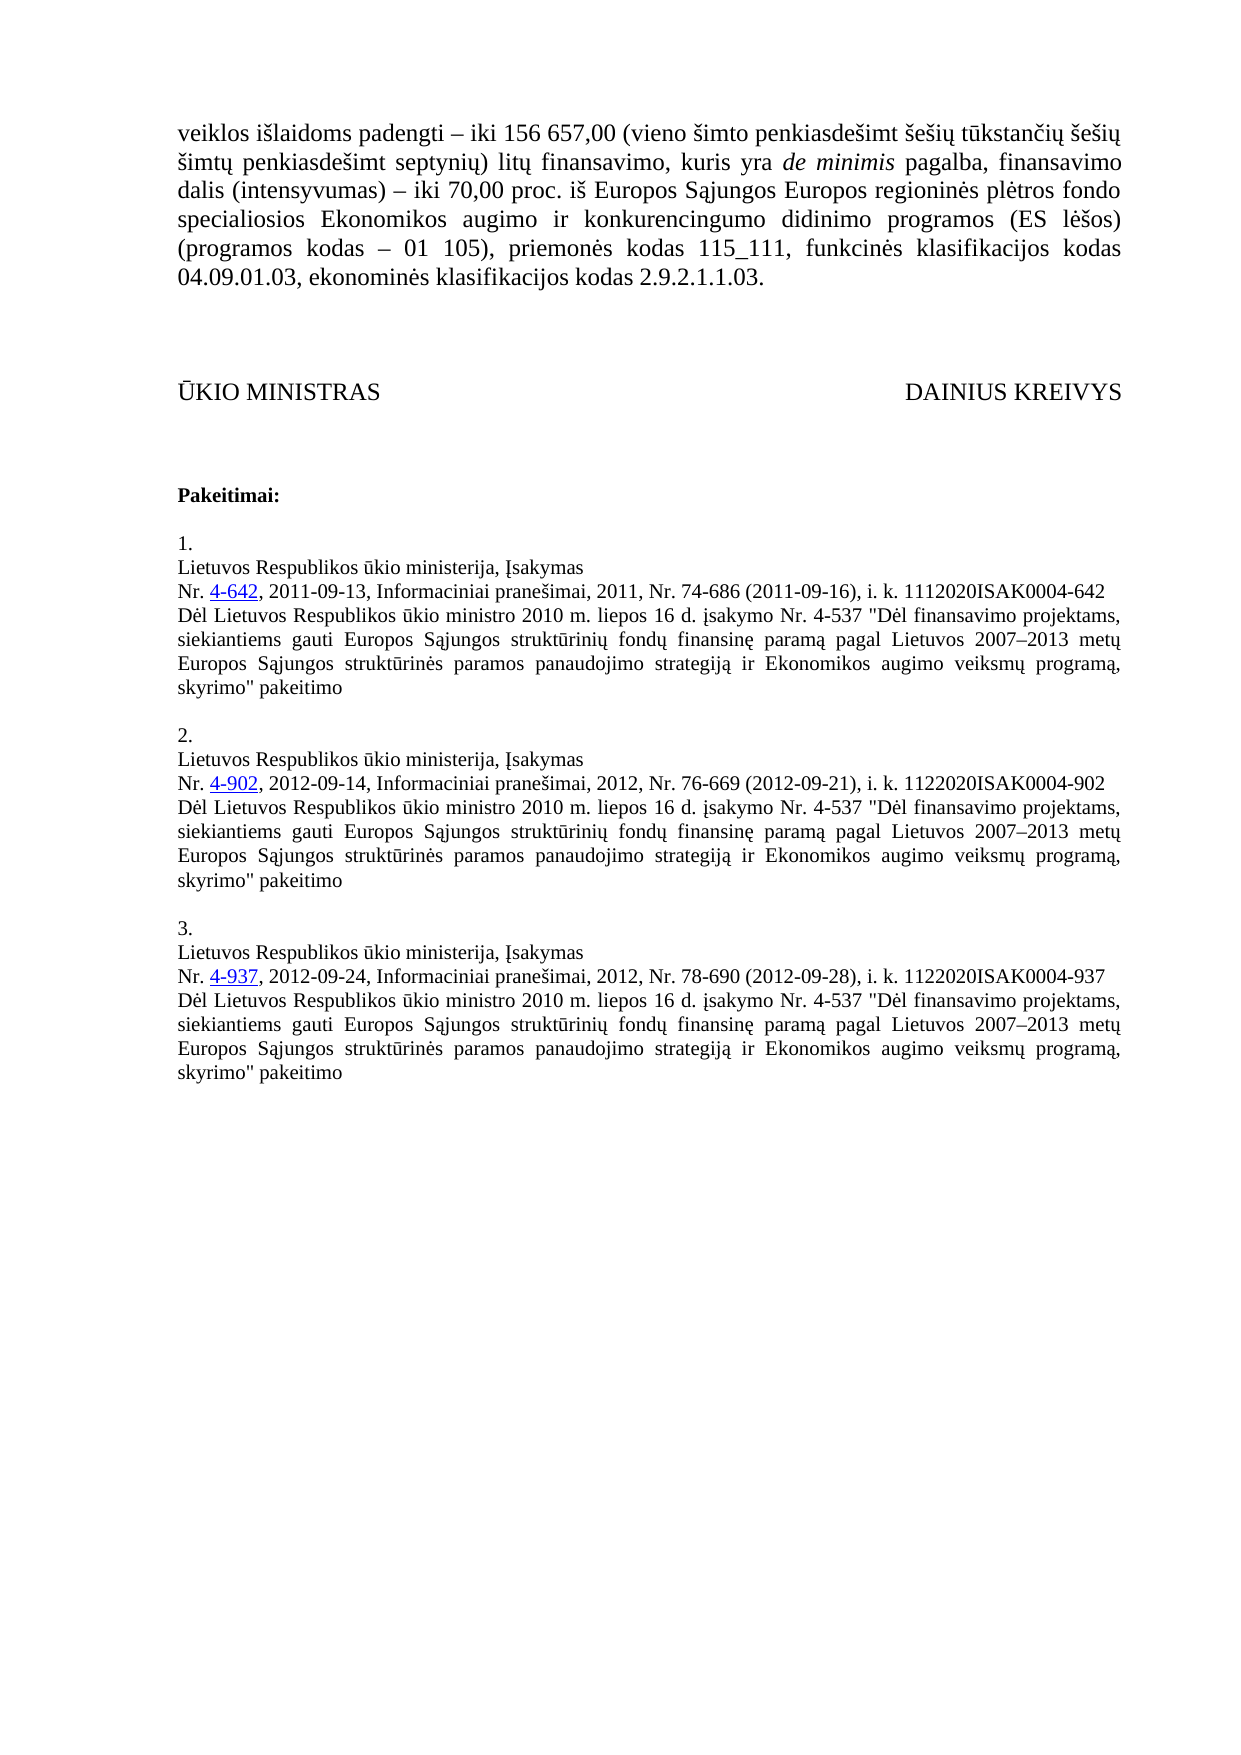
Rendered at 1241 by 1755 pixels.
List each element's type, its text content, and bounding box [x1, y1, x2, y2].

text Lietuvos Respublikos ūkio ministerija, Įsakymas [177, 747, 1122, 771]
text Dėl Lietuvos Respublikos ūkio ministro 2010 m. liepos 16 d. įsakymo Nr. 4-537 "Dėl finansavimo projektams, siekiantiems gauti Europos Sąjungos struktūrinių fondų finansinę paramą pagal Lietuvos 2007–2013 metų Europos Sąjungos struktūrinės paramos panaudojimo strategiją ir Ekonomikos augimo veiksmų programą, skyrimo" pakeitimo [177, 988, 1122, 1084]
text Nr. 4-937, 2012-09-24, Informaciniai pranešimai, 2012, Nr. 78-690 (2012-09-28), i. k. 1122020ISAK0004-937 [177, 964, 1122, 988]
text Dėl Lietuvos Respublikos ūkio ministro 2010 m. liepos 16 d. įsakymo Nr. 4-537 "Dėl finansavimo projektams, siekiantiems gauti Europos Sąjungos struktūrinių fondų finansinę paramą pagal Lietuvos 2007–2013 metų Europos Sąjungos struktūrinės paramos panaudojimo strategiją ir Ekonomikos augimo veiksmų programą, skyrimo" pakeitimo [177, 795, 1122, 892]
text veiklos išlaidoms padengti – iki 156 657,00 (vieno šimto penkiasdešimt šešių tūkstančių šešių šimtų penkiasdešimt septynių) litų finansavimo, kuris yra de minimis pagalba, finansavimo dalis (intensyvumas) – iki 70,00 proc. iš Europos Sąjungos Europos regioninės plėtros fondo specialiosios Ekonomikos augimo ir konkurencingumo didinimo programos (ES lėšos) (programos kodas – 01 105), priemonės kodas 115_111, funkcinės klasifikacijos kodas 04.09.01.03, ekonominės klasifikacijos kodas 2.9.2.1.1.03. [177, 118, 1122, 291]
text Dėl Lietuvos Respublikos ūkio ministro 2010 m. liepos 16 d. įsakymo Nr. 4-537 "Dėl finansavimo projektams, siekiantiems gauti Europos Sąjungos struktūrinių fondų finansinę paramą pagal Lietuvos 2007–2013 metų Europos Sąjungos struktūrinės paramos panaudojimo strategiją ir Ekonomikos augimo veiksmų programą, skyrimo" pakeitimo [177, 603, 1122, 699]
text Ūkio ministras Dainius Kreivys [177, 377, 1122, 406]
text Nr. 4-902, 2012-09-14, Informaciniai pranešimai, 2012, Nr. 76-669 (2012-09-21), i. k. 1122020ISAK0004-902 [177, 771, 1122, 795]
text 3. [177, 916, 1122, 940]
text 2. [177, 723, 1122, 747]
text Nr. 4-642, 2011-09-13, Informaciniai pranešimai, 2011, Nr. 74-686 (2011-09-16), i. k. 1112020ISAK0004-642 [177, 579, 1122, 603]
text Lietuvos Respublikos ūkio ministerija, Įsakymas [177, 940, 1122, 964]
text 1. [177, 531, 1122, 555]
text Pakeitimai: [177, 482, 1122, 507]
text Lietuvos Respublikos ūkio ministerija, Įsakymas [177, 555, 1122, 579]
